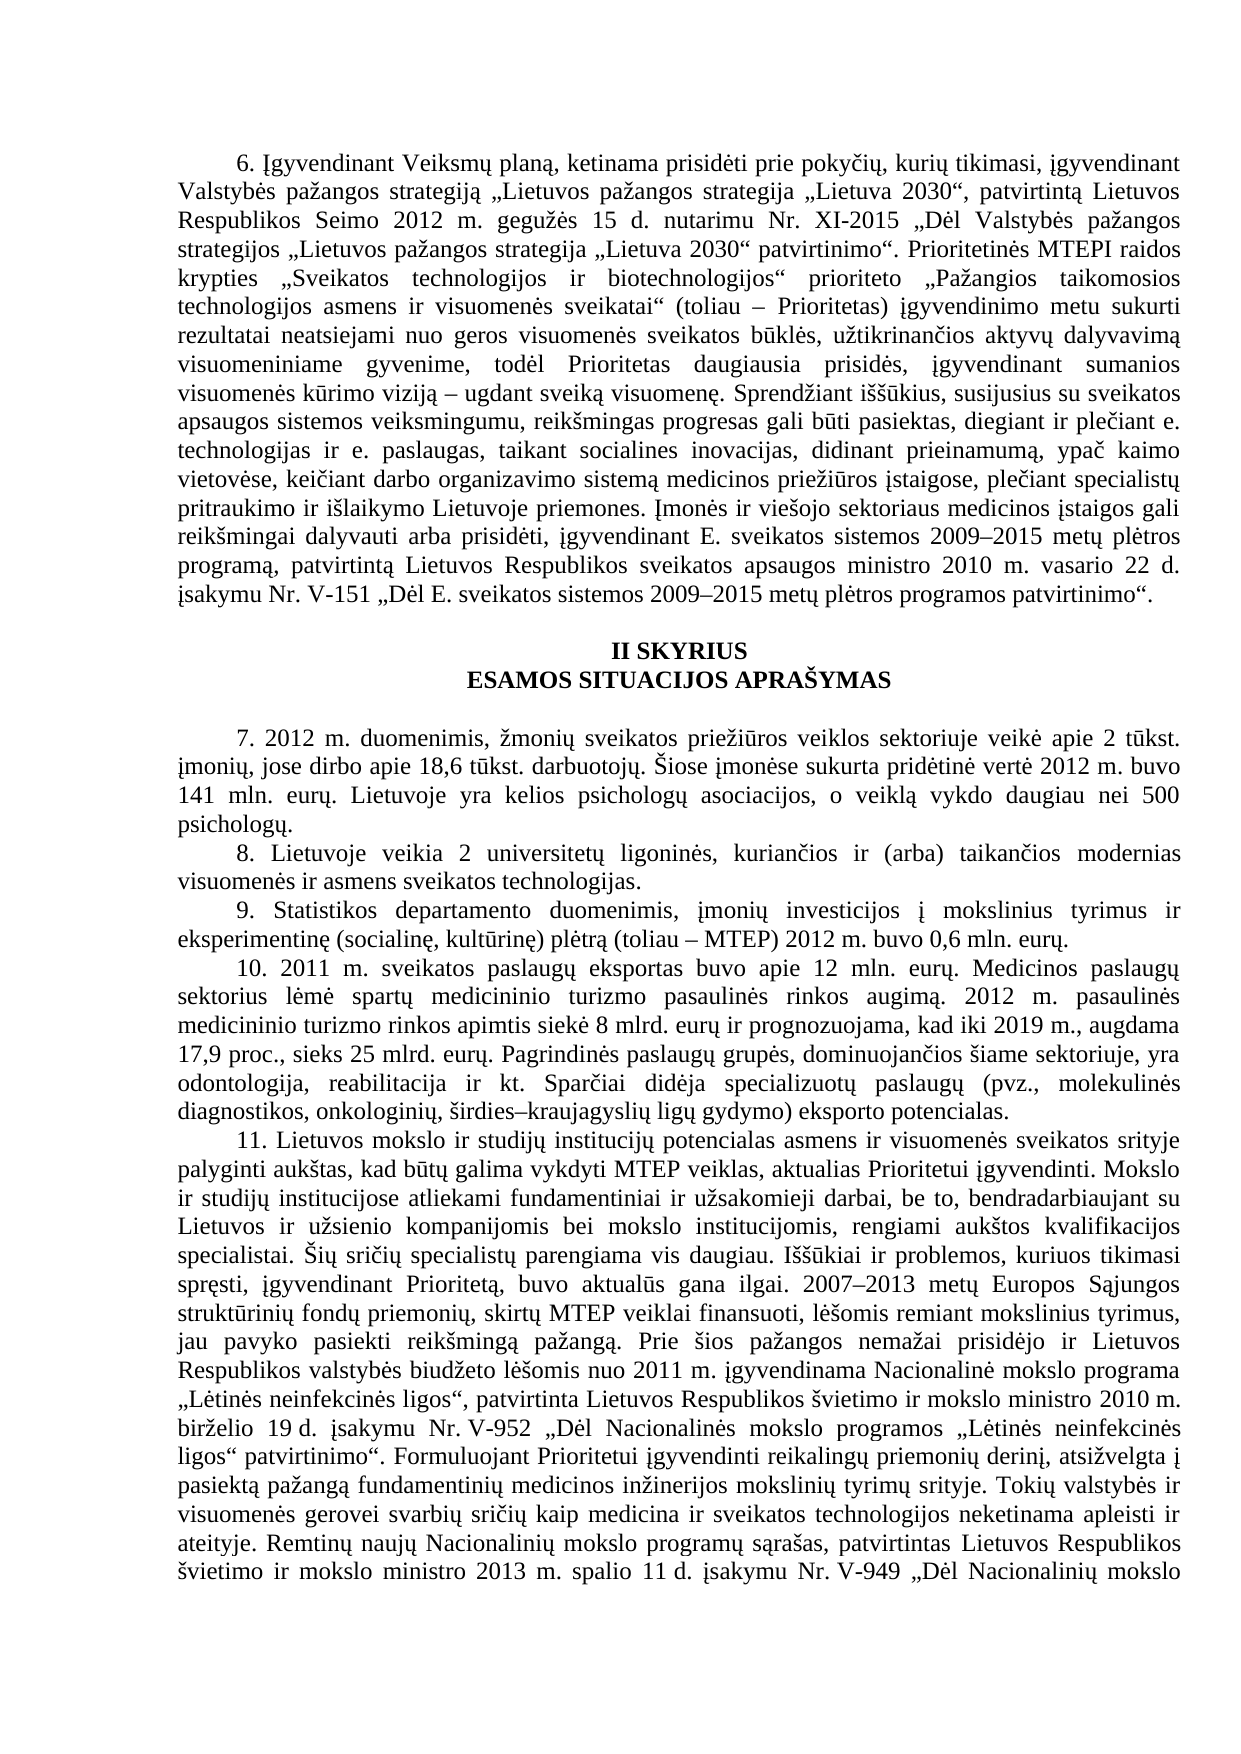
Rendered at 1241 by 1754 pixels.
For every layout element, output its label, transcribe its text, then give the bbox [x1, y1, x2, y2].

text 8. Lietuvoje veikia 2 universitetų ligoninės, kuriančios ir (arba) taikančios modernias visuomenės ir asmens sveikatos technologijas. [177, 838, 1181, 895]
text 6. Įgyvendinant Veiksmų planą, ketinama prisidėti prie pokyčių, kurių tikimasi, įgyvendinant Valstybės pažangos strategiją „Lietuvos pažangos strategija „Lietuva 2030“, patvirtintą Lietuvos Respublikos Seimo 2012 m. gegužės 15 d. nutarimu Nr. XI-2015 „Dėl Valstybės pažangos strategijos „Lietuvos pažangos strategija „Lietuva 2030“ patvirtinimo“. Prioritetinės MTEPI raidos krypties „Sveikatos technologijos ir biotechnologijos“ prioriteto „Pažangios taikomosios technologijos asmens ir visuomenės sveikatai“ (toliau – Prioritetas) įgyvendinimo metu sukurti rezultatai neatsiejami nuo geros visuomenės sveikatos būklės, užtikrinančios aktyvų dalyvavimą visuomeniniame gyvenime, todėl Prioritetas daugiausia prisidės, įgyvendinant sumanios visuomenės kūrimo viziją – ugdant sveiką visuomenę. Sprendžiant iššūkius, susijusius su sveikatos apsaugos sistemos veiksmingumu, reikšmingas progresas gali būti pasiektas, diegiant ir plečiant e. technologijas ir e. paslaugas, taikant socialines inovacijas, didinant prieinamumą, ypač kaimo vietovėse, keičiant darbo organizavimo sistemą medicinos priežiūros įstaigose, plečiant specialistų pritraukimo ir išlaikymo Lietuvoje priemones. Įmonės ir viešojo sektoriaus medicinos įstaigos gali reikšmingai dalyvauti arba prisidėti, įgyvendinant E. sveikatos sistemos 2009–2015 metų plėtros programą, patvirtintą Lietuvos Respublikos sveikatos apsaugos ministro 2010 m. vasario 22 d. įsakymu Nr. V-151 „Dėl E. sveikatos sistemos 2009–2015 metų plėtros programos patvirtinimo“. [177, 148, 1181, 608]
text 7. 2012 m. duomenimis, žmonių sveikatos priežiūros veiklos sektoriuje veikė apie 2 tūkst. įmonių, jose dirbo apie 18,6 tūkst. darbuotojų. Šiose įmonėse sukurta pridėtinė vertė 2012 m. buvo 141 mln. eurų. Lietuvoje yra kelios psichologų asociacijos, o veiklą vykdo daugiau nei 500 psichologų. [177, 723, 1181, 838]
text 11. Lietuvos mokslo ir studijų institucijų potencialas asmens ir visuomenės sveikatos srityje palyginti aukštas, kad būtų galima vykdyti MTEP veiklas, aktualias Prioritetui įgyvendinti. Mokslo ir studijų institucijose atliekami fundamentiniai ir užsakomieji darbai, be to, bendradarbiaujant su Lietuvos ir užsienio kompanijomis bei mokslo institucijomis, rengiami aukštos kvalifikacijos specialistai. Šių sričių specialistų parengiama vis daugiau. Iššūkiai ir problemos, kuriuos tikimasi spręsti, įgyvendinant Prioritetą, buvo aktualūs gana ilgai. 2007–2013 metų Europos Sąjungos struktūrinių fondų priemonių, skirtų MTEP veiklai finansuoti, lėšomis remiant mokslinius tyrimus, jau pavyko pasiekti reikšmingą pažangą. Prie šios pažangos nemažai prisidėjo ir Lietuvos Respublikos valstybės biudžeto lėšomis nuo 2011 m. įgyvendinama Nacionalinė mokslo programa „Lėtinės neinfekcinės ligos“, patvirtinta Lietuvos Respublikos švietimo ir mokslo ministro 2010 m. birželio 19 d. įsakymu Nr. V-952 „Dėl Nacionalinės mokslo programos „Lėtinės neinfekcinės ligos“ patvirtinimo“. Formuluojant Prioritetui įgyvendinti reikalingų priemonių derinį, atsižvelgta į pasiektą pažangą fundamentinių medicinos inžinerijos mokslinių tyrimų srityje. Tokių valstybės ir visuomenės gerovei svarbių sričių kaip medicina ir sveikatos technologijos neketinama apleisti ir ateityje. Remtinų naujų Nacionalinių mokslo programų sąrašas, patvirtintas Lietuvos Respublikos švietimo ir mokslo ministro 2013 m. spalio 11 d. įsakymu Nr. V-949 „Dėl Nacionalinių mokslo [177, 1125, 1181, 1585]
text ESAMOS SITUACIJOS APRAŠYMAS [177, 665, 1181, 694]
text 9. Statistikos departamento duomenimis, įmonių investicijos į mokslinius tyrimus ir eksperimentinę (socialinę, kultūrinę) plėtrą (toliau – MTEP) 2012 m. buvo 0,6 mln. eurų. [177, 895, 1181, 953]
text II SKYRIUS [177, 636, 1181, 665]
text 10. 2011 m. sveikatos paslaugų eksportas buvo apie 12 mln. eurų. Medicinos paslaugų sektorius lėmė spartų medicininio turizmo pasaulinės rinkos augimą. 2012 m. pasaulinės medicininio turizmo rinkos apimtis siekė 8 mlrd. eurų ir prognozuojama, kad iki 2019 m., augdama 17,9 proc., sieks 25 mlrd. eurų. Pagrindinės paslaugų grupės, dominuojančios šiame sektoriuje, yra odontologija, reabilitacija ir kt. Sparčiai didėja specializuotų paslaugų (pvz., molekulinės diagnostikos, onkologinių, širdies–kraujagyslių ligų gydymo) eksporto potencialas. [177, 953, 1181, 1125]
